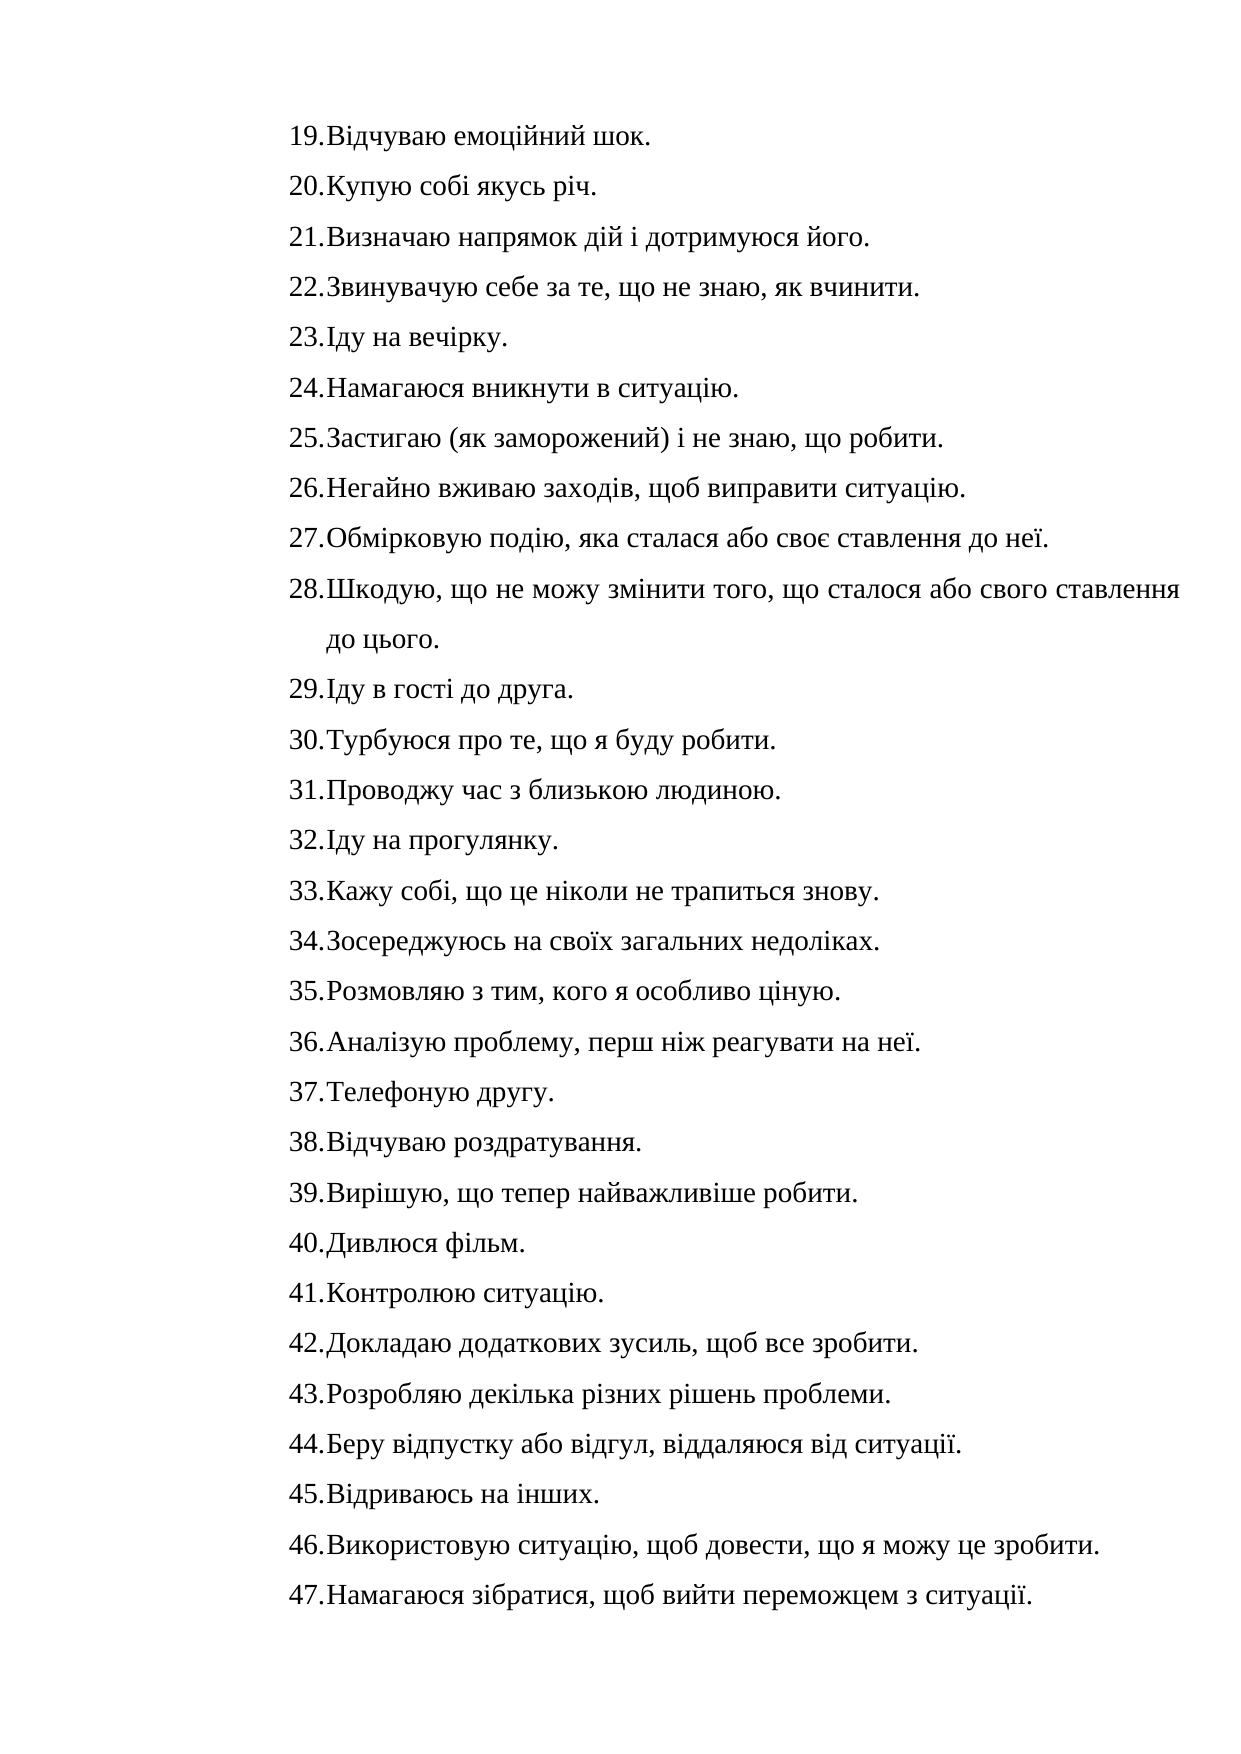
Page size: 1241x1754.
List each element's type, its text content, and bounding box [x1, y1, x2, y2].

list Шкодую, що не можу змінити того, що сталося або свого ставлення до цього. [288, 571, 1181, 655]
list Іду в гості до друга. [288, 672, 1181, 705]
list Негайно вживаю заходів, щоб виправити ситуацію. [288, 470, 1181, 504]
list Беру відпустку або відгул, віддаляюся від ситуації. [288, 1426, 1181, 1460]
list Докладаю додаткових зусиль, щоб все зробити. [288, 1326, 1181, 1359]
list Визначаю напрямок дій і дотримуюся його. [288, 219, 1181, 252]
list Кажу собі, що це ніколи не трапиться знову. [288, 873, 1181, 906]
list Обмірковую подію, яка сталася або своє ставлення до неї. [288, 521, 1181, 554]
list Іду на вечірку. [288, 319, 1181, 353]
list Іду на прогулянку. [288, 822, 1181, 856]
list Турбуюся про те, що я буду робити. [288, 722, 1181, 755]
list Розмовляю з тим, кого я особливо ціную. [288, 973, 1181, 1007]
list Телефоную другу. [288, 1074, 1181, 1108]
list Проводжу час з близькою людиною. [288, 772, 1181, 806]
list Намагаюся вникнути в ситуацію. [288, 370, 1181, 403]
list Відчуваю емоційний шок. [288, 118, 1181, 152]
list Застигаю (як заморожений) і не знаю, що робити. [288, 420, 1181, 453]
list Звинувачую себе за те, що не знаю, як вчинити. [288, 269, 1181, 303]
list Купую собі якусь річ. [288, 168, 1181, 202]
list Відриваюсь на інших. [288, 1477, 1181, 1510]
list Аналізую проблему, перш ніж реагувати на неї. [288, 1024, 1181, 1057]
list Використовую ситуацію, щоб довести, що я можу це зробити. [288, 1527, 1181, 1560]
list Вирішую, що тепер найважливіше робити. [288, 1175, 1181, 1208]
list Розробляю декілька різних рішень проблеми. [288, 1376, 1181, 1409]
list Зосереджуюсь на своїх загальних недоліках. [288, 923, 1181, 957]
list Відчуваю роздратування. [288, 1124, 1181, 1158]
list Контролюю ситуацію. [288, 1275, 1181, 1309]
list Намагаюся зібратися, щоб вийти переможцем з ситуації. [288, 1577, 1181, 1611]
list Дивлюся фільм. [288, 1225, 1181, 1258]
